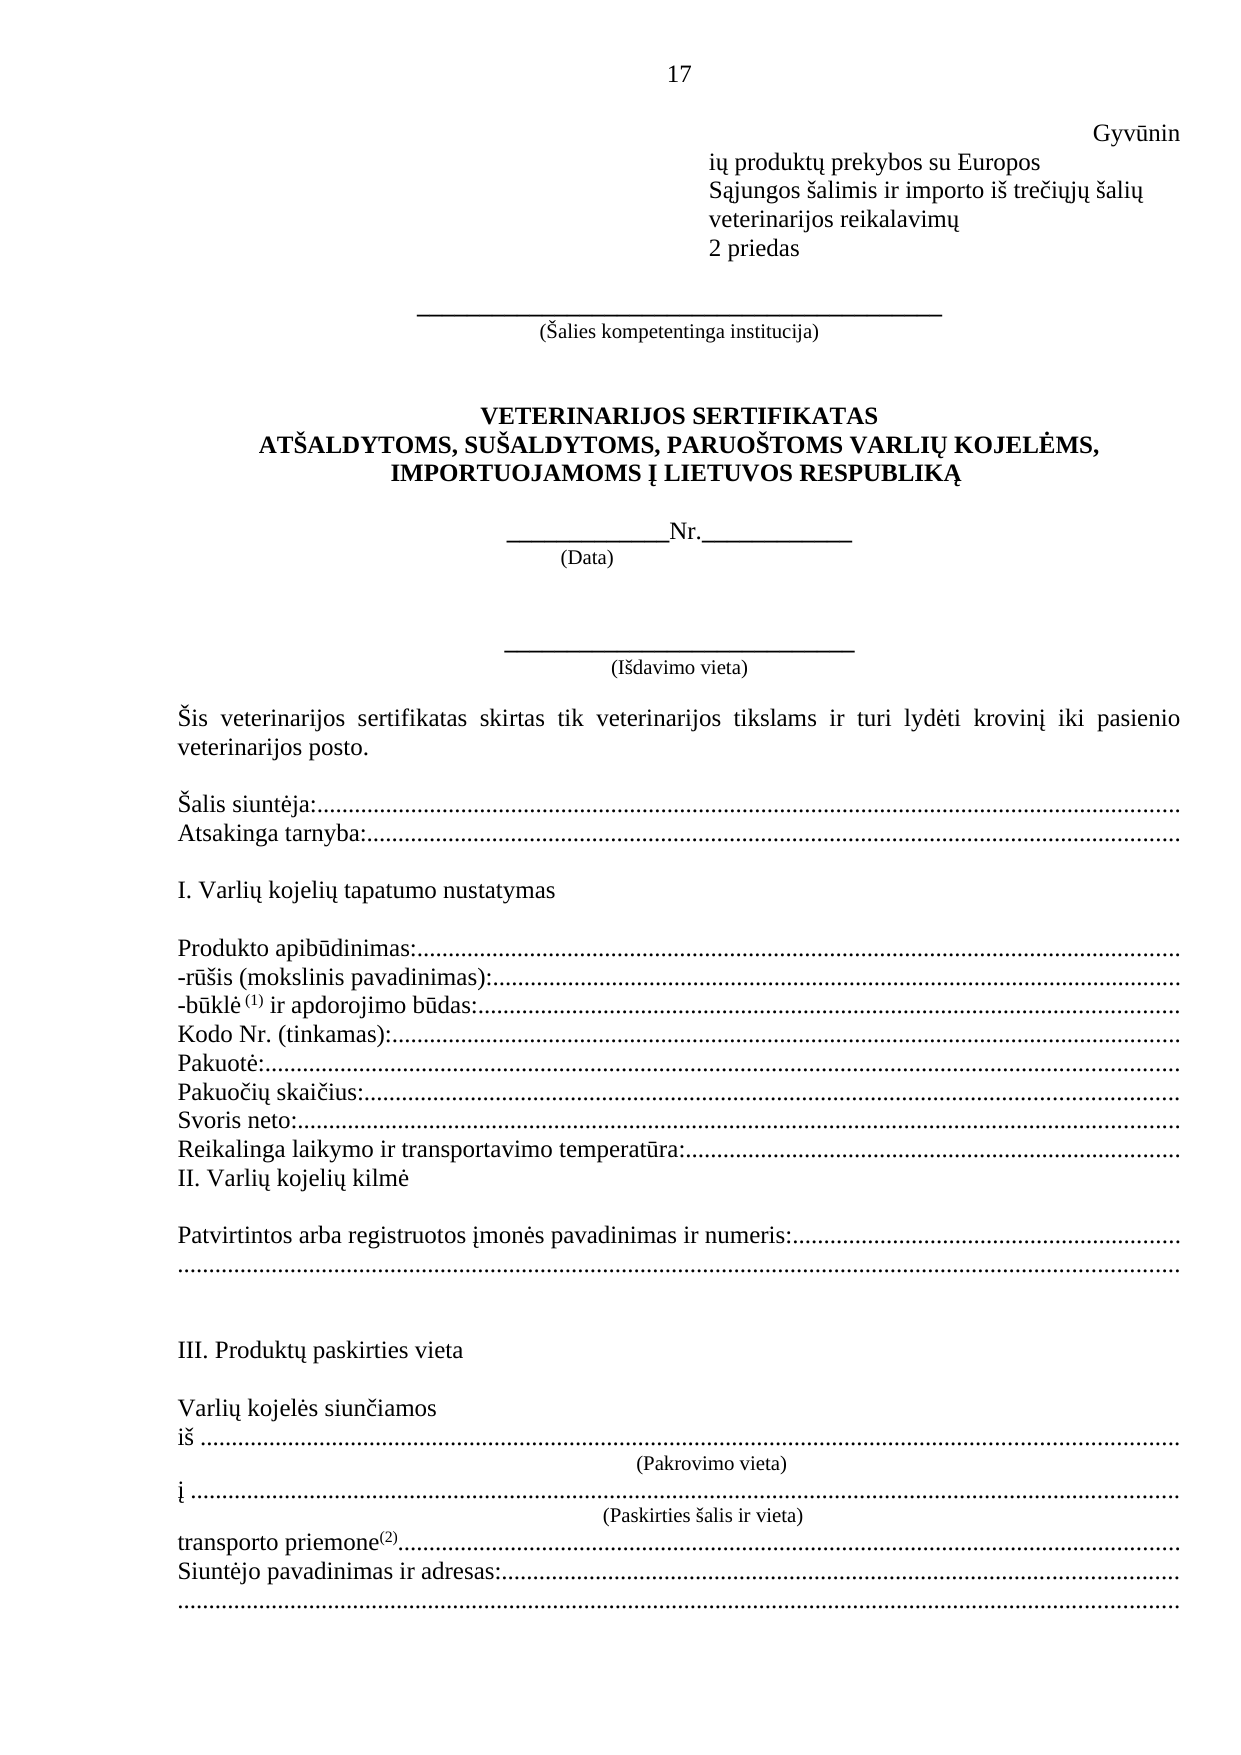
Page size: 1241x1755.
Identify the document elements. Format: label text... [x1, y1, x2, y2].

text iš [177, 1422, 1181, 1451]
text I. Varlių kojelių tapatumo nustatymas [177, 876, 1181, 904]
text (Šalies kompetentinga institucija) [177, 319, 1181, 343]
text Pakuotė: [177, 1048, 1181, 1077]
text (Paskirties šalis ir vieta) [177, 1503, 1181, 1527]
text Sąjungos šalimis ir importo iš trečiųjų šalių [177, 176, 1181, 204]
text -būklė (1) ir apdorojimo būdas: [177, 991, 1181, 1019]
text Reikalinga laikymo ir transportavimo temperatūra: [177, 1134, 1181, 1163]
text ATŠALDYTOMS, SUŠALDYTOMS, PARUOŠTOMS VARLIŲ KOJELĖMS, IMPORTUOJAMOMS Į LIETUVOS RESPUBLIKĄ [177, 430, 1181, 487]
text 2 priedas [177, 233, 1181, 262]
text Kodo Nr. (tinkamas): [177, 1019, 1181, 1048]
text Gyvūninių produktų prekybos su Europos [709, 118, 1181, 176]
text Varlių kojelės siunčiamos [177, 1393, 1181, 1422]
text Pakuočių skaičius: [177, 1077, 1181, 1106]
text (Data) [177, 545, 1181, 569]
text į [177, 1475, 1181, 1503]
text Svoris neto: [177, 1106, 1181, 1134]
text Produkto apibūdinimas: [177, 933, 1181, 962]
text Siuntėjo pavadinimas ir adresas: [177, 1556, 1181, 1585]
text -rūšis (mokslinis pavadinimas): [177, 962, 1181, 991]
text _____________Nr.____________ [177, 516, 1181, 545]
text transporto priemone(2) . [177, 1527, 1181, 1556]
text Šis veterinarijos sertifikatas skirtas tik veterinarijos tikslams ir turi lydėti krovinį iki pasienio veterinarijos posto. [177, 703, 1181, 761]
text II. Varlių kojelių kilmė [177, 1163, 1181, 1192]
text ____________________________ [177, 626, 1181, 655]
text (Pakrovimo vieta) [177, 1451, 1181, 1475]
text (Išdavimo vieta) [177, 655, 1181, 679]
text III. Produktų paskirties vieta [177, 1336, 1181, 1364]
text Šalis siuntėja: [177, 789, 1181, 818]
text veterinarijos reikalavimų [177, 204, 1181, 233]
text VETERINARIJOS sertifikatas [177, 401, 1181, 430]
text __________________________________________ [177, 291, 1181, 319]
text Atsakinga tarnyba: [177, 818, 1181, 847]
text Patvirtintos arba registruotos įmonės pavadinimas ir numeris: [177, 1221, 1181, 1249]
